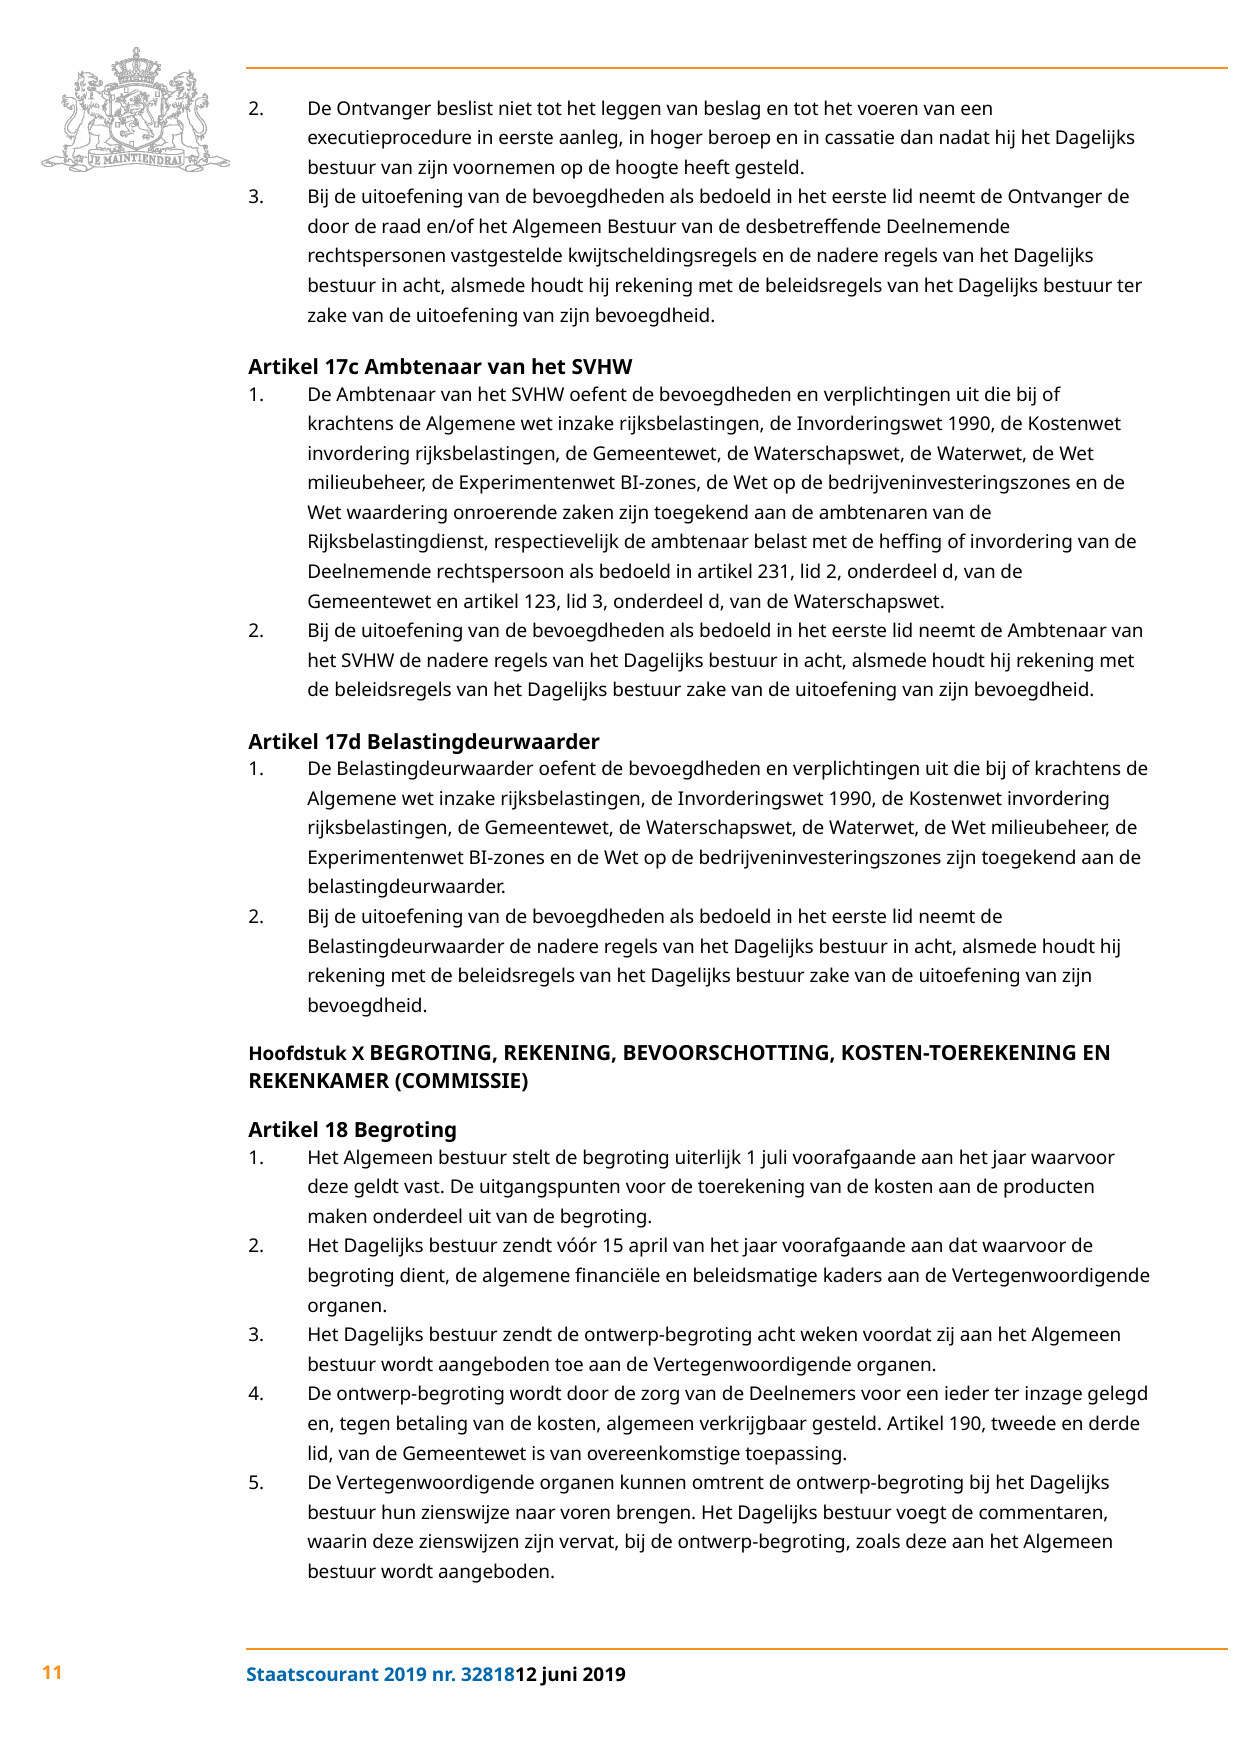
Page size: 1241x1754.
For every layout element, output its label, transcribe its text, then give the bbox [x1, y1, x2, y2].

list Bij de uitoefening van de bevoegdheden als bedoeld in het eerste lid neemt de Belastingdeurwaarder de nadere regels van het Dagelijks bestuur in acht, alsmede houdt hij rekening met de beleidsregels van het Dagelijks bestuur zake van de uitoefening van zijn bevoegdheid. [248, 903, 1152, 1018]
list De Ambtenaar van het SVHW oefent de bevoegdheden en verplichtingen uit die bij of krachtens de Algemene wet inzake rijksbelastingen, de Invorderingswet 1990, de Kostenwet invordering rijksbelastingen, de Gemeentewet, de Waterschapswet, de Waterwet, de Wet milieubeheer, de Experimentenwet BI-zones, de Wet op de bedrijveninvesteringszones en de Wet waardering onroerende zaken zijn toegekend aan de ambtenaren van de Rijksbelastingdienst, respectievelijk de ambtenaar belast met de heffing of invordering van de Deelnemende rechtspersoon als bedoeld in artikel 231, lid 2, onderdeel d, van de Gemeentewet en artikel 123, lid 3, onderdeel d, van de Waterschapswet. [248, 381, 1152, 613]
list Het Dagelijks bestuur zendt vóór 15 april van het jaar voorafgaande aan dat waarvoor de begroting dient, de algemene financiële en beleidsmatige kaders aan de Vertegenwoordigende organen. [248, 1233, 1152, 1317]
list Het Algemeen bestuur stelt de begroting uiterlijk 1 juli voorafgaande aan het jaar waarvoor deze geldt vast. De uitgangspunten voor de toerekening van de kosten aan de producten maken onderdeel uit van de begroting. [248, 1144, 1152, 1229]
text Artikel 18 Begroting [248, 1115, 1152, 1144]
list De Belastingdeurwaarder oefent de bevoegdheden en verplichtingen uit die bij of krachtens de Algemene wet inzake rijksbelastingen, de Invorderingswet 1990, de Kostenwet invordering rijksbelastingen, de Gemeentewet, de Waterschapswet, de Waterwet, de Wet milieubeheer, de Experimentenwet BI-zones en de Wet op de bedrijveninvesteringszones zijn toegekend aan de belastingdeurwaarder. [248, 755, 1152, 899]
picture [41, 47, 231, 172]
list Bij de uitoefening van de bevoegdheden als bedoeld in het eerste lid neemt de Ambtenaar van het SVHW de nadere regels van het Dagelijks bestuur in acht, alsmede houdt hij rekening met de beleidsregels van het Dagelijks bestuur zake van de uitoefening van zijn bevoegdheid. [248, 617, 1152, 702]
text Artikel 17c Ambtenaar van het SVHW [248, 352, 1152, 381]
list De Ontvanger beslist niet tot het leggen van beslag en tot het voeren van een executieprocedure in eerste aanleg, in hoger beroep en in cassatie dan nadat hij het Dagelijks bestuur van zijn voornemen op de hoogte heeft gesteld. [248, 95, 1152, 180]
text Artikel 17d Belastingdeurwaarder [248, 727, 1152, 755]
list Bij de uitoefening van de bevoegdheden als bedoeld in het eerste lid neemt de Ontvanger de door de raad en/of het Algemeen Bestuur van de desbetreffende Deelnemende rechtspersonen vastgestelde kwijtscheldingsregels en de nadere regels van het Dagelijks bestuur in acht, alsmede houdt hij rekening met de beleidsregels van het Dagelijks bestuur ter zake van de uitoefening van zijn bevoegdheid. [248, 183, 1152, 328]
list De Vertegenwoordigende organen kunnen omtrent de ontwerp-begroting bij het Dagelijks bestuur hun zienswijze naar voren brengen. Het Dagelijks bestuur voegt de commentaren, waarin deze zienswijzen zijn vervat, bij de ontwerp-begroting, zoals deze aan het Algemeen bestuur wordt aangeboden. [248, 1469, 1152, 1584]
list Het Dagelijks bestuur zendt de ontwerp-begroting acht weken voordat zij aan het Algemeen bestuur wordt aangeboden toe aan de Vertegenwoordigende organen. [248, 1321, 1152, 1377]
text Hoofdstuk X BEGROTING, REKENING, BEVOORSCHOTTING, KOSTEN-TOEREKENING EN REKENKAMER (COMMISSIE) [248, 1038, 1152, 1094]
list De ontwerp-begroting wordt door de zorg van de Deelnemers voor een ieder ter inzage gelegd en, tegen betaling van de kosten, algemeen verkrijgbaar gesteld. Artikel 190, tweede en derde lid, van de Gemeentewet is van overeenkomstige toepassing. [248, 1381, 1152, 1465]
